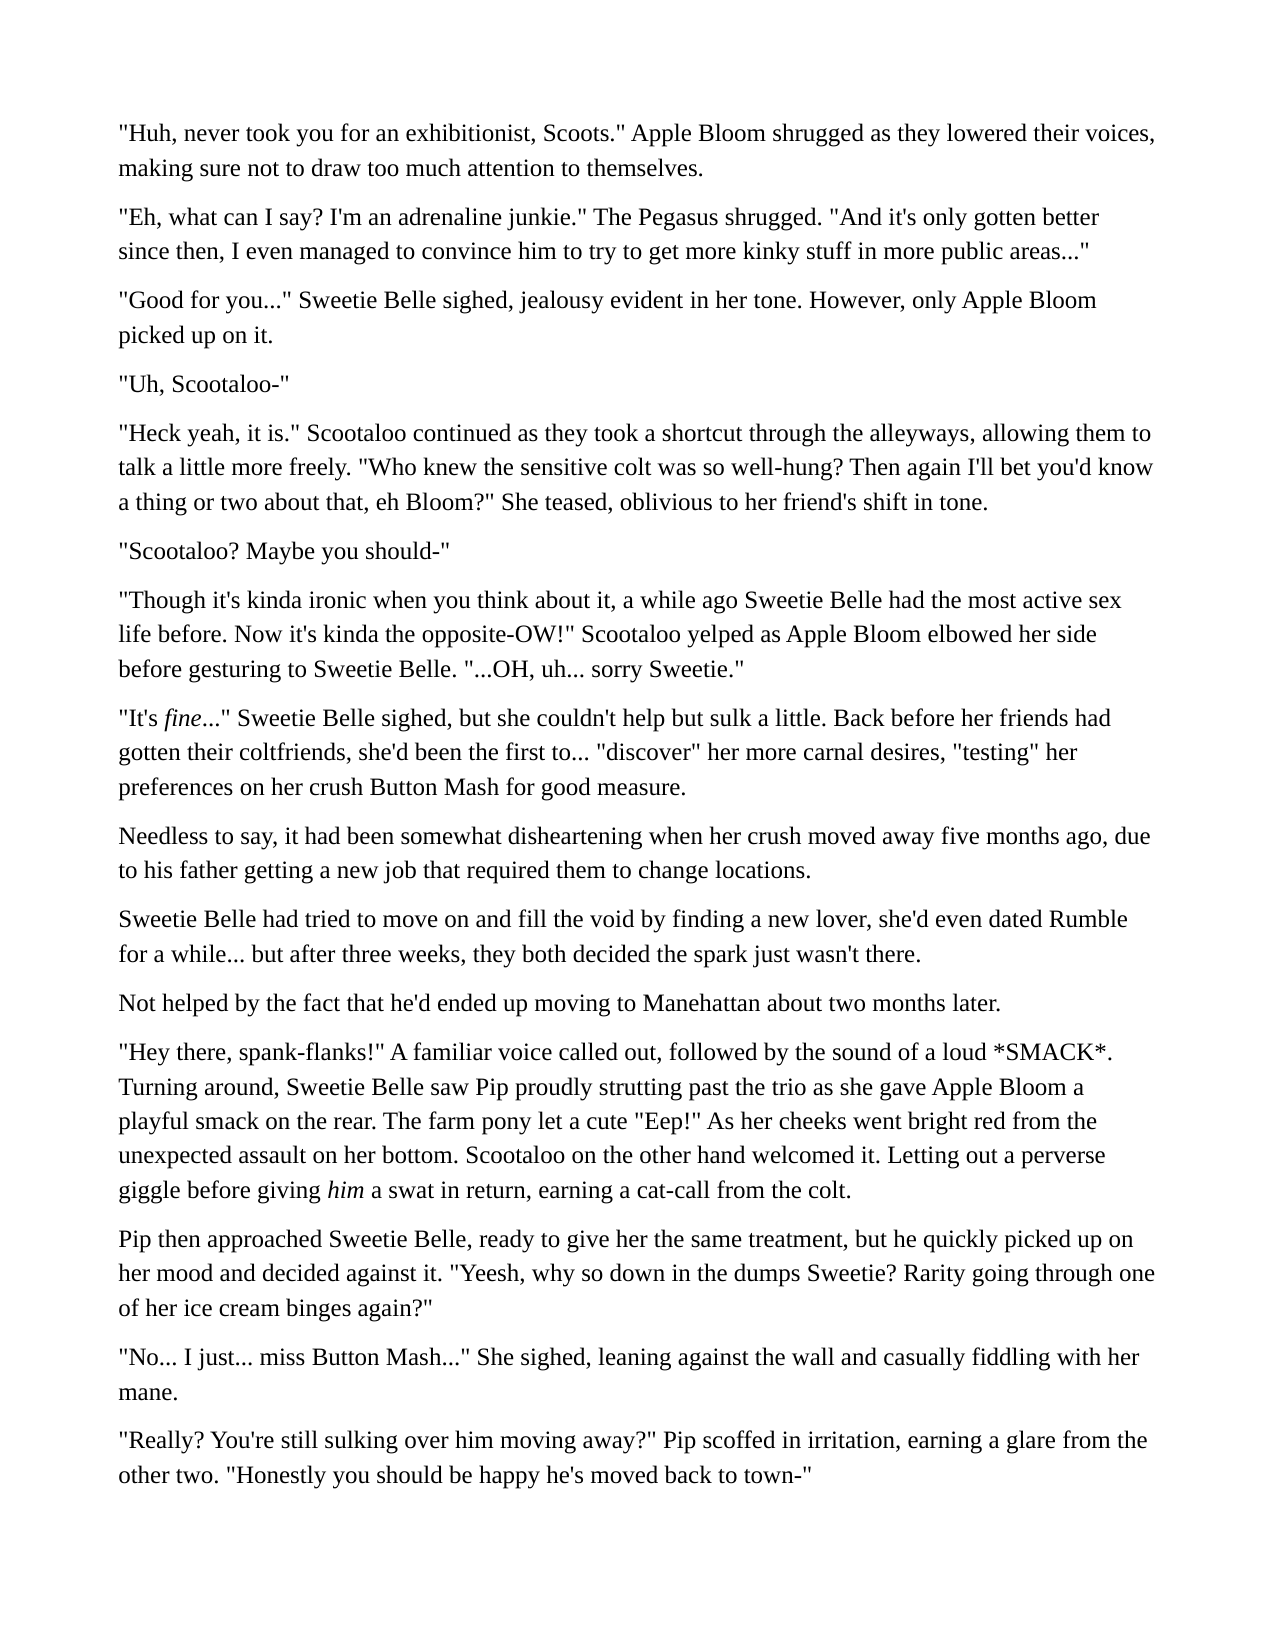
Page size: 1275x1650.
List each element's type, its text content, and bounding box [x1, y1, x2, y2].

text Not helped by the fact that he'd ended up moving to Manehattan about two months later. [118, 988, 1157, 1017]
text "Hey there, spank-flanks!" A familiar voice called out, followed by the sound of a loud *SMACK*. Turning around, Sweetie Belle saw Pip proudly strutting past the trio as she gave Apple Bloom a playful smack on the rear. The farm pony let a cute "Eep!" As her cheeks went bright red from the unexpected assault on her bottom. Scootaloo on the other hand welcomed it. Letting out a perverse giggle before giving him a swat in return, earning a cat-call from the colt. [118, 1037, 1157, 1204]
text "Eh, what can I say? I'm an adrenaline junkie." The Pegasus shrugged. "And it's only gotten better since then, I even managed to convince him to try to get more kinky stuff in more public areas..." [118, 202, 1157, 265]
text "No... I just... miss Button Mash..." She sighed, leaning against the wall and casually fiddling with her mane. [118, 1342, 1157, 1405]
text "Uh, Scootaloo-" [118, 369, 1157, 397]
text "Scootaloo? Maybe you should-" [118, 536, 1157, 564]
text Sweetie Belle had tried to move on and fill the void by finding a new lover, she'd even dated Rumble for a while... but after three weeks, they both decided the spark just wasn't there. [118, 904, 1157, 968]
text "Good for you..." Sweetie Belle sighed, jealousy evident in her tone. However, only Apple Bloom picked up on it. [118, 285, 1157, 348]
text "Huh, never took you for an exhibitionist, Scoots." Apple Bloom shrugged as they lowered their voices, making sure not to draw too much attention to themselves. [118, 118, 1157, 181]
text "Really? You're still sulking over him moving away?" Pip scoffed in irritation, earning a glare from the other two. "Honestly you should be happy he's moved back to town-" [118, 1426, 1157, 1489]
text "Heck yeah, it is." Scootaloo continued as they took a shortcut through the alleyways, allowing them to talk a little more freely. "Who knew the sensitive colt was so well-hung? Then again I'll bet you'd know a thing or two about that, eh Bloom?" She teased, oblivious to her friend's shift in tone. [118, 418, 1157, 516]
text "Though it's kinda ironic when you think about it, a while ago Sweetie Belle had the most active sex life before. Now it's kinda the opposite-OW!" Scootaloo yelped as Apple Bloom elbowed her side before gesturing to Sweetie Belle. "...OH, uh... sorry Sweetie." [118, 585, 1157, 683]
text "It's fine..." Sweetie Belle sighed, but she couldn't help but sulk a little. Back before her friends had gotten their coltfriends, she'd been the first to... "discover" her more carnal desires, "testing" her preferences on her crush Button Mash for good measure. [118, 703, 1157, 801]
text Pip then approached Sweetie Belle, ready to give her the same treatment, but he quickly picked up on her mood and decided against it. "Yeesh, why so down in the dumps Sweetie? Rarity going through one of her ice cream binges again?" [118, 1224, 1157, 1322]
text Needless to say, it had been somewhat disheartening when her crush moved away five months ago, due to his father getting a new job that required them to change locations. [118, 821, 1157, 884]
